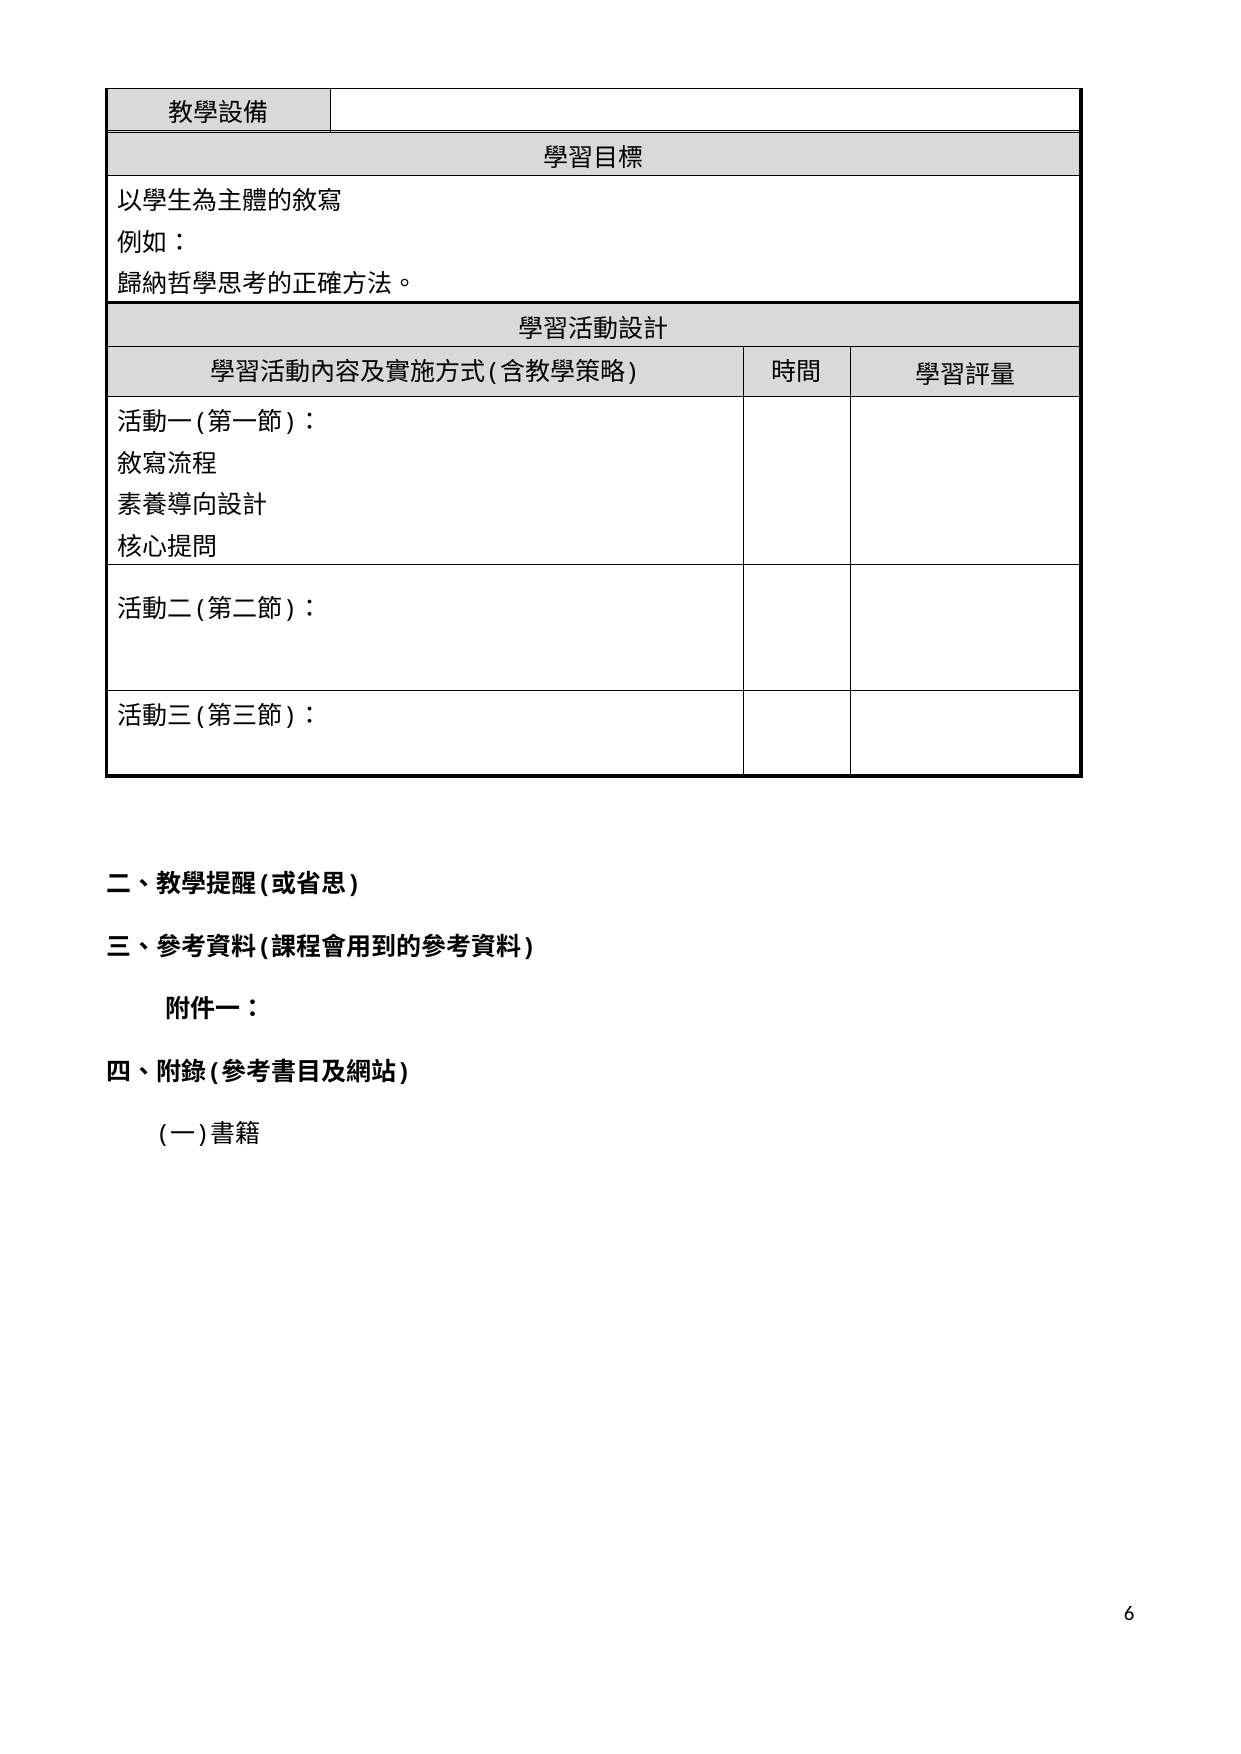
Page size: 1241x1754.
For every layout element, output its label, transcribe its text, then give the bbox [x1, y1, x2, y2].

table_cell [744, 691, 850, 774]
table_cell [744, 397, 850, 564]
text 四、附錄(參考書目及網站) [106, 1027, 1134, 1090]
table_cell 活動三(第三節)： [108, 691, 743, 774]
table_cell [851, 691, 1079, 774]
table_cell 學習評量 [851, 347, 1079, 396]
table_cell [851, 565, 1079, 690]
table_cell 學習活動內容及實施方式(含教學策略) [108, 347, 743, 396]
table_cell [851, 397, 1079, 564]
table_cell 以學生為主體的敘寫 例如： 歸納哲學思考的正確方法。 [108, 176, 1079, 301]
table_cell 活動一(第一節)： 敘寫流程 素養導向設計 核心提問 [108, 397, 743, 564]
table_cell 學習活動設計 [108, 304, 1079, 346]
table_cell 活動二(第二節)： [108, 565, 743, 690]
text 二、教學提醒(或省思) [106, 840, 1134, 902]
table_cell 時間 [744, 347, 850, 396]
table_cell 教學設備 [108, 89, 330, 130]
table_cell 學習目標 [108, 133, 1079, 175]
table_cell [331, 89, 1079, 130]
text 附件一： [106, 965, 1134, 1027]
text (一)書籍 [125, 1090, 1134, 1152]
text 三、參考資料(課程會用到的參考資料) [106, 902, 1134, 965]
table_cell [744, 565, 850, 690]
